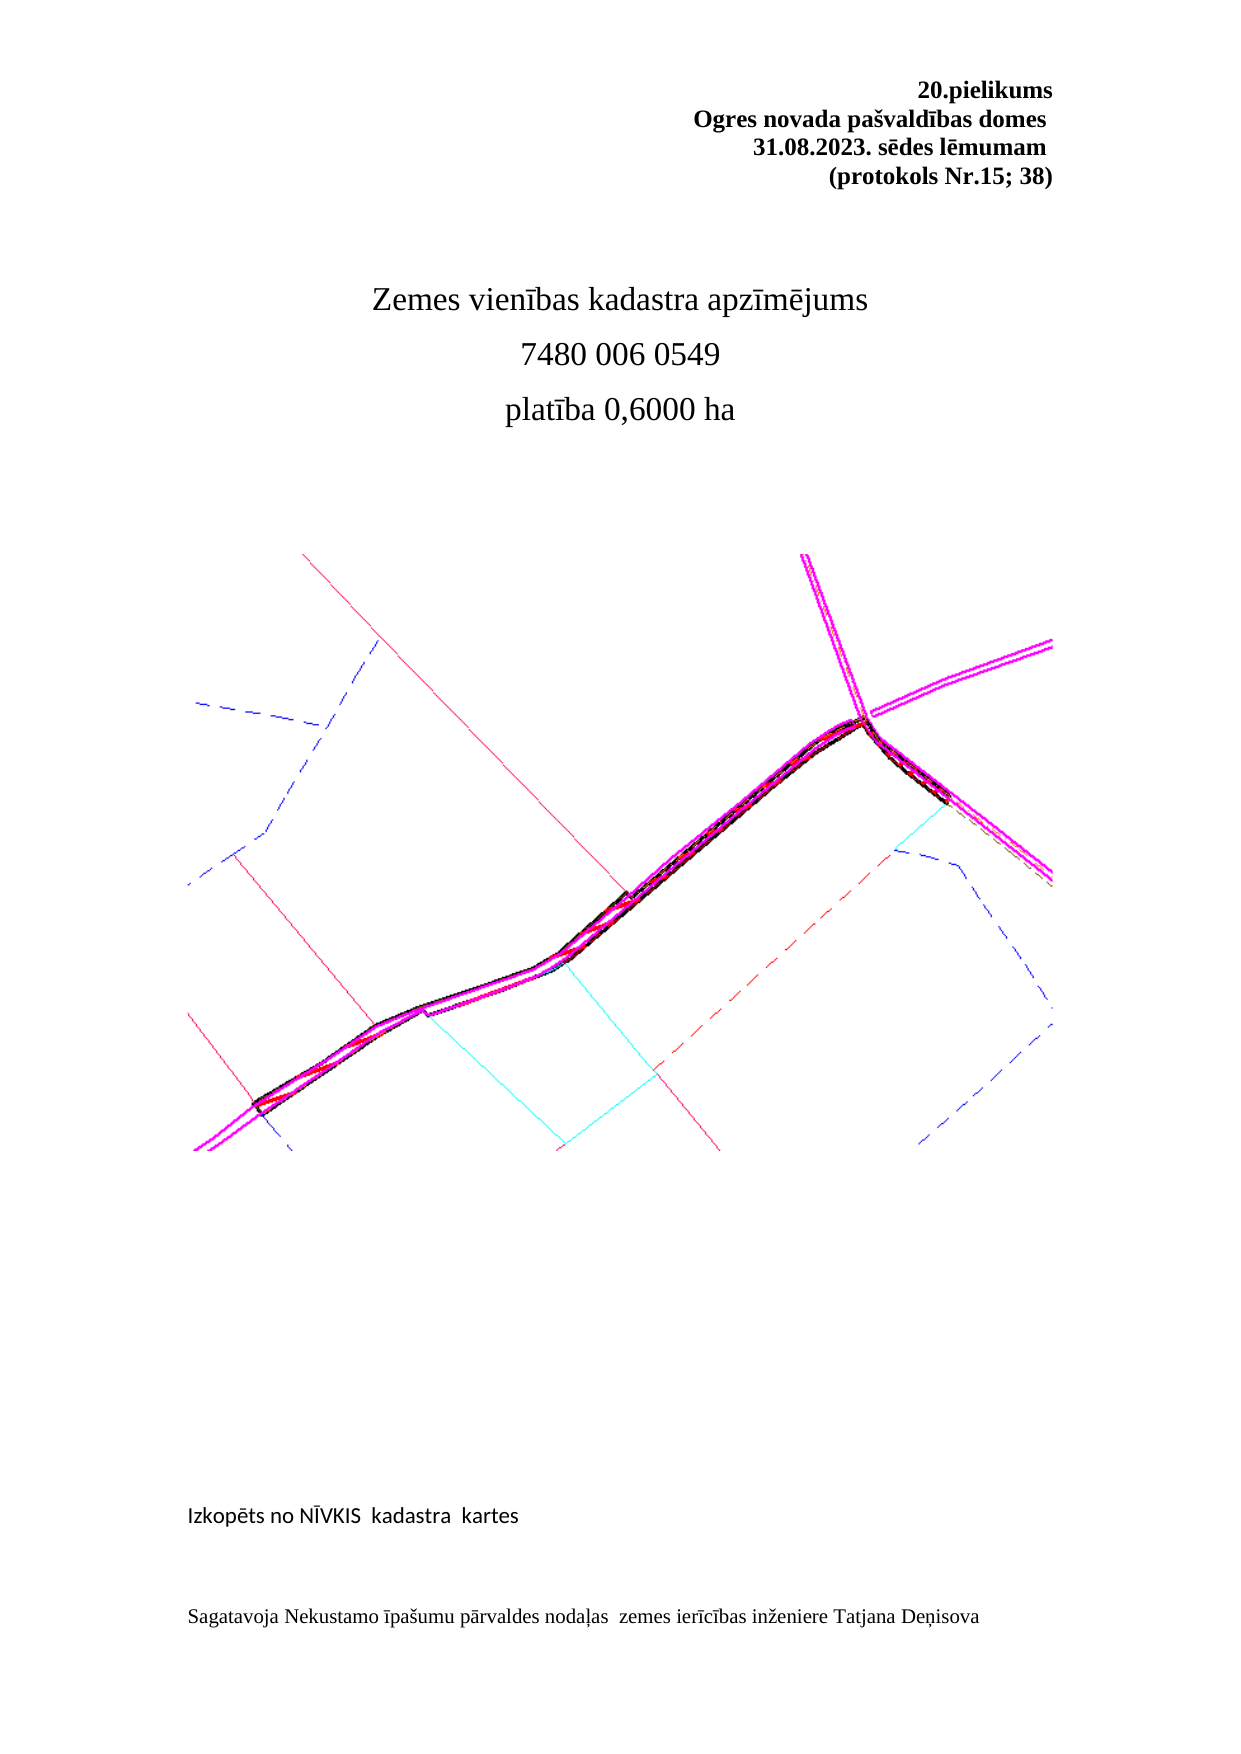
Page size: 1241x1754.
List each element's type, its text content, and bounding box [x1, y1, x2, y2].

text 7480 006 0549 [187, 334, 1053, 373]
text Izkopēts no NĪVKIS kadastra kartes [187, 1501, 1053, 1529]
text Zemes vienības kadastra apzīmējums [187, 279, 1053, 318]
text platība 0,6000 ha [187, 389, 1053, 428]
